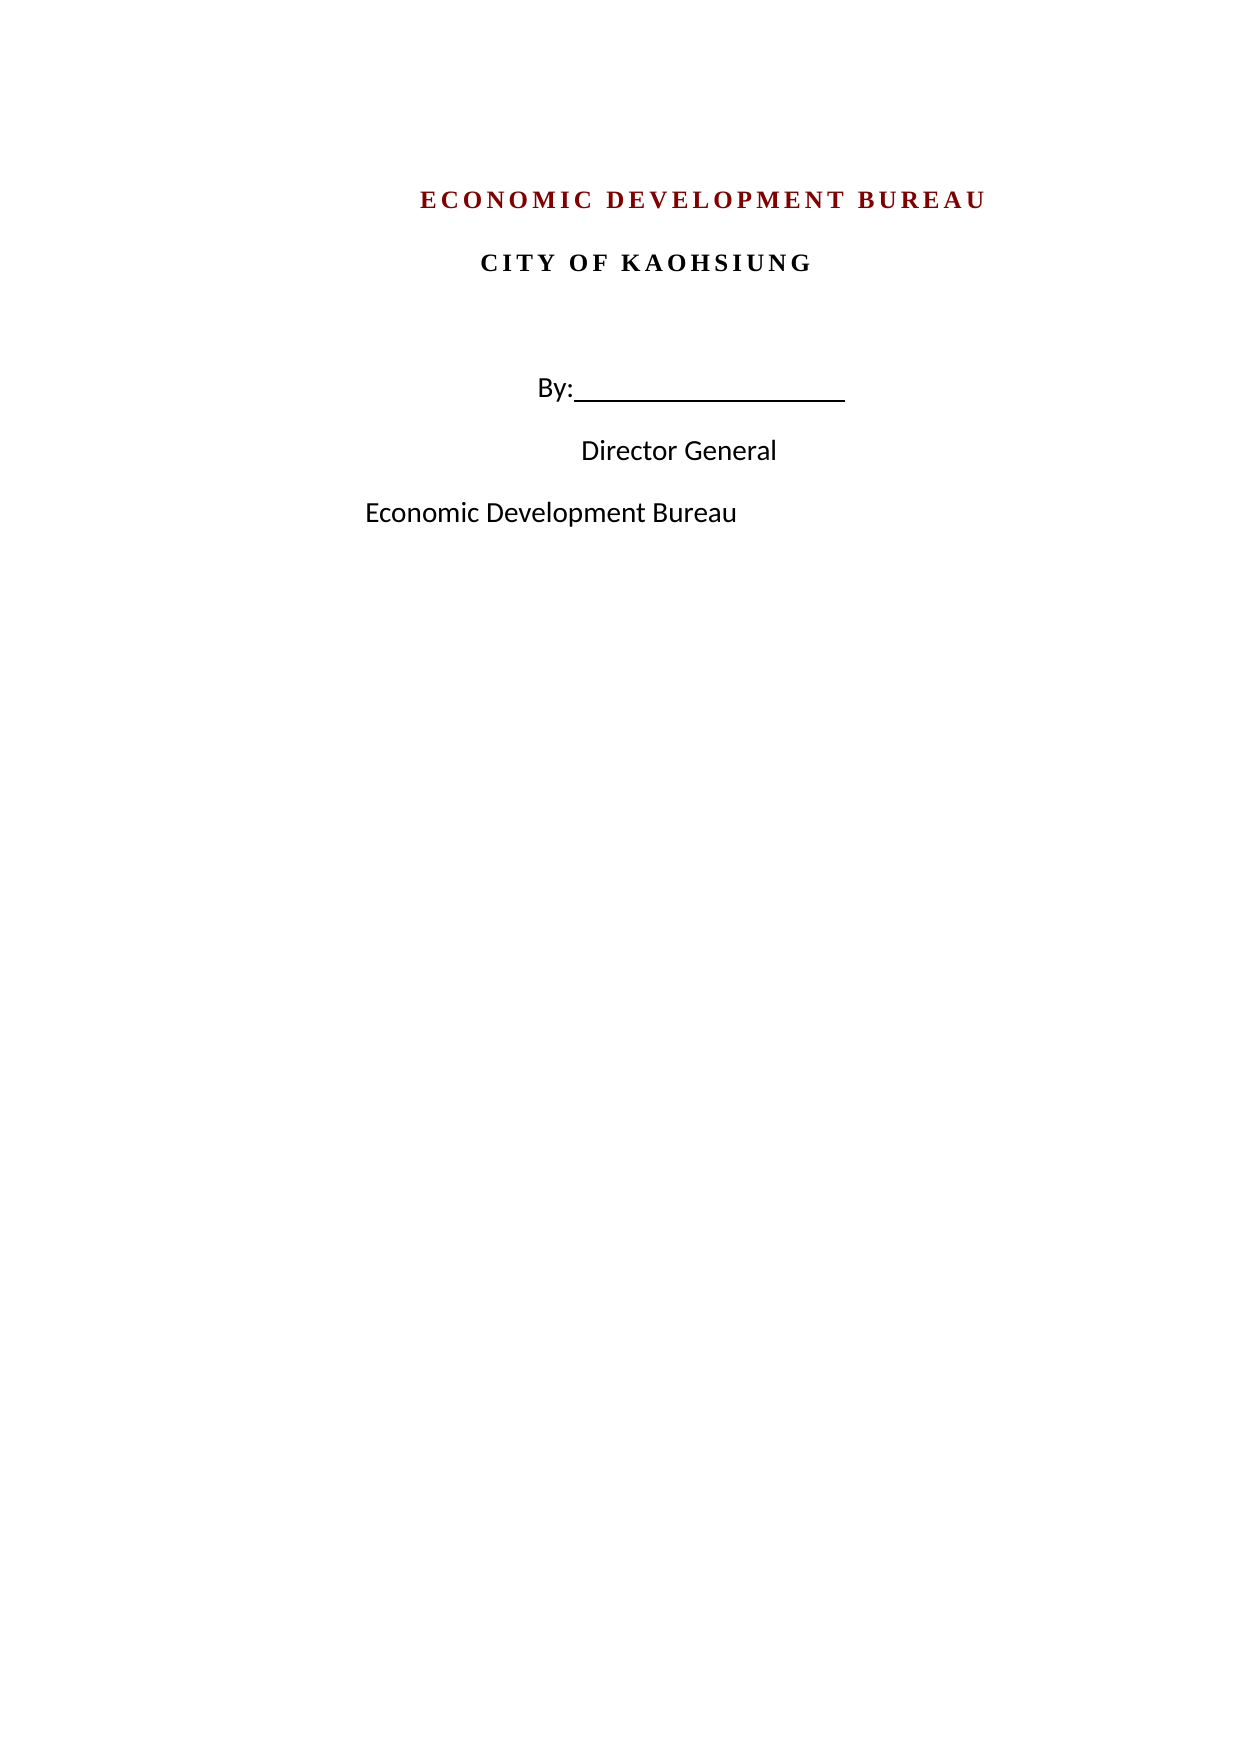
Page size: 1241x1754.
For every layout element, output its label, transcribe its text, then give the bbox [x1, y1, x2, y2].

text Economic Development Bureau [187, 471, 1053, 533]
text Director General [581, 408, 1053, 471]
text CITY OF KAOHSIUNG [237, 221, 1053, 283]
text By: [187, 346, 1053, 408]
text ECONOMIC DEVELOPMENT BUREAU [237, 158, 1053, 221]
